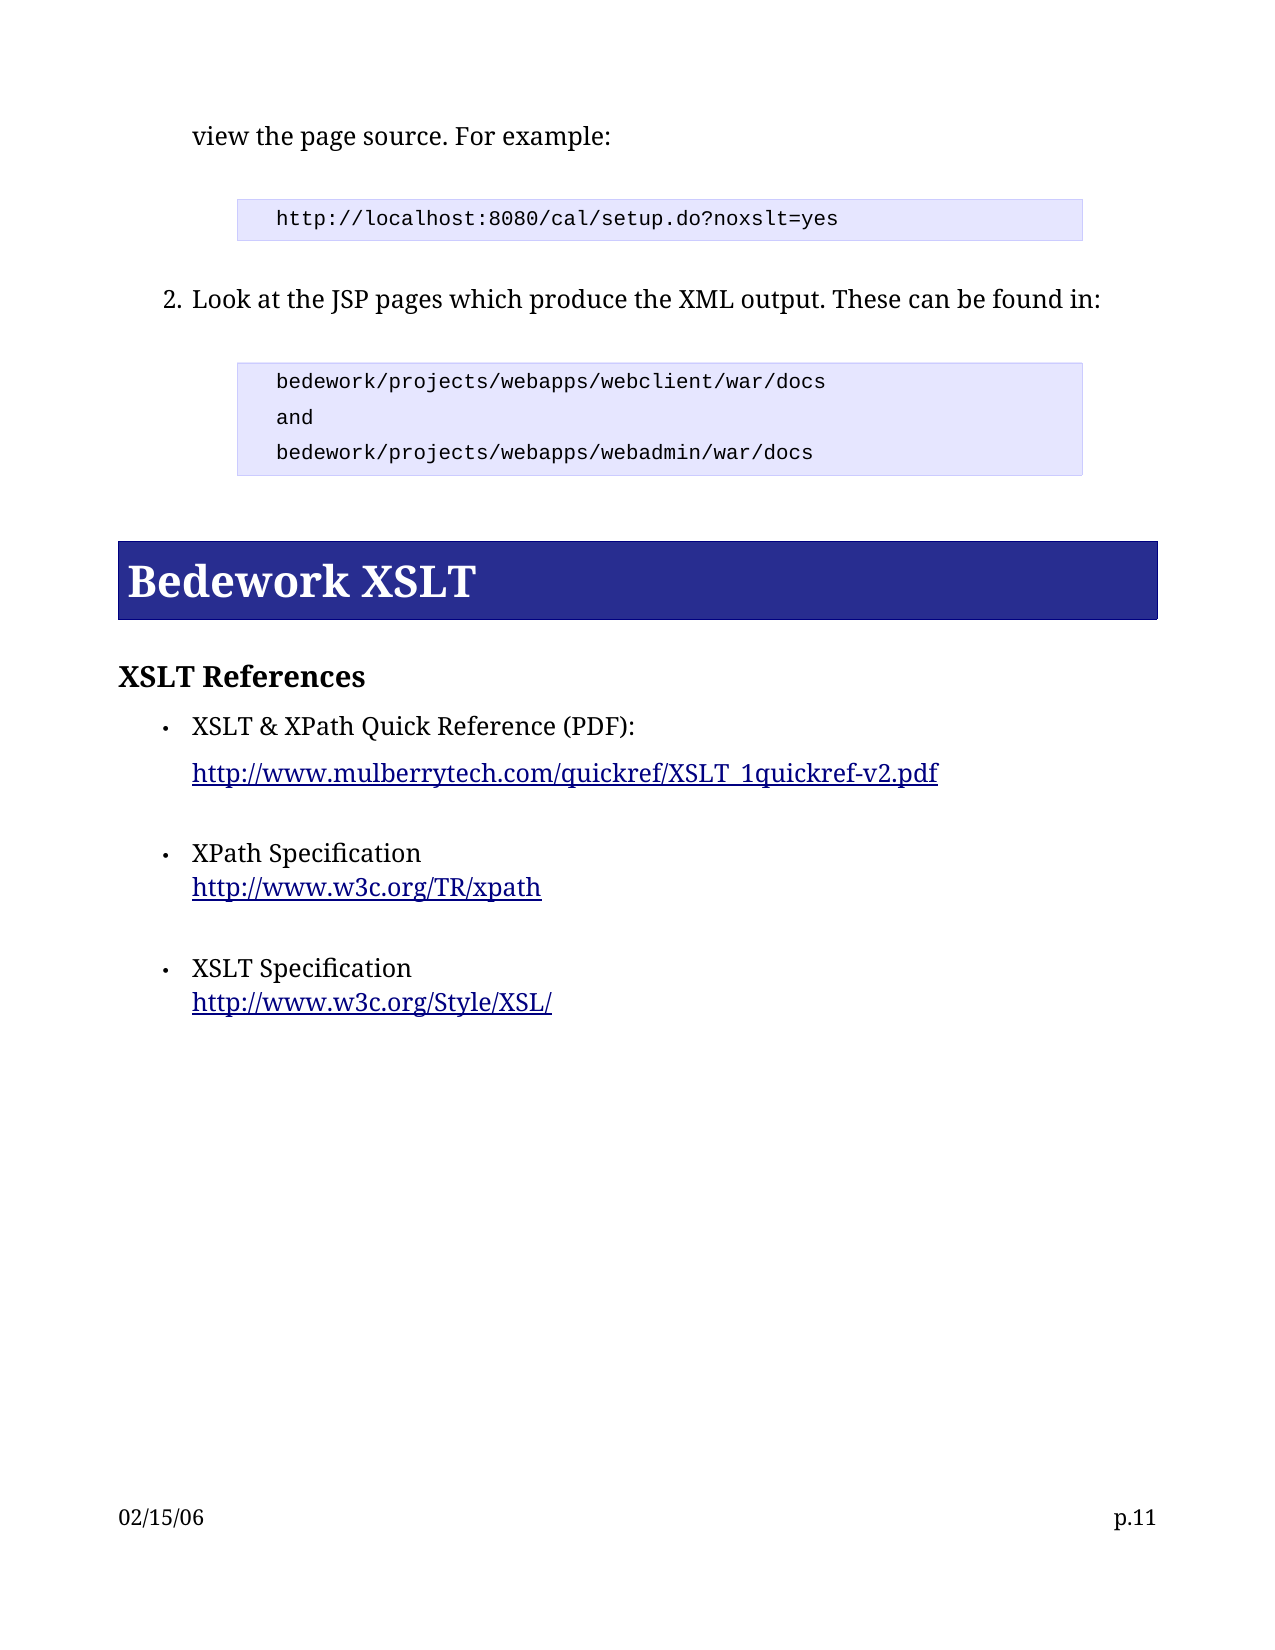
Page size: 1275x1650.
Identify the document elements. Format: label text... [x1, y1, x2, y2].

list http://localhost:8080/cal/setup.do?noxslt=yes [238, 200, 1082, 240]
subtitle XSLT References [118, 656, 1157, 696]
list XSLT Specification http://www.w3c.org/Style/XSL/ [162, 951, 1157, 1019]
list XSLT & XPath Quick Reference (PDF): [162, 709, 1157, 743]
list XPath Specification http://www.w3c.org/TR/xpath [162, 836, 1157, 938]
list bedework/projects/webapps/webclient/war/docs and bedework/projects/webapps/webadmin/war/docs [238, 364, 1082, 475]
list http://www.mulberrytech.com/quickref/XSLT_1quickref-v2.pdf [162, 755, 1157, 823]
list Look at the JSP pages which produce the XML output. These can be found in: [162, 282, 1157, 350]
subtitle Bedework XSLT [119, 542, 1157, 619]
list view the page source. For example: [162, 118, 1157, 186]
